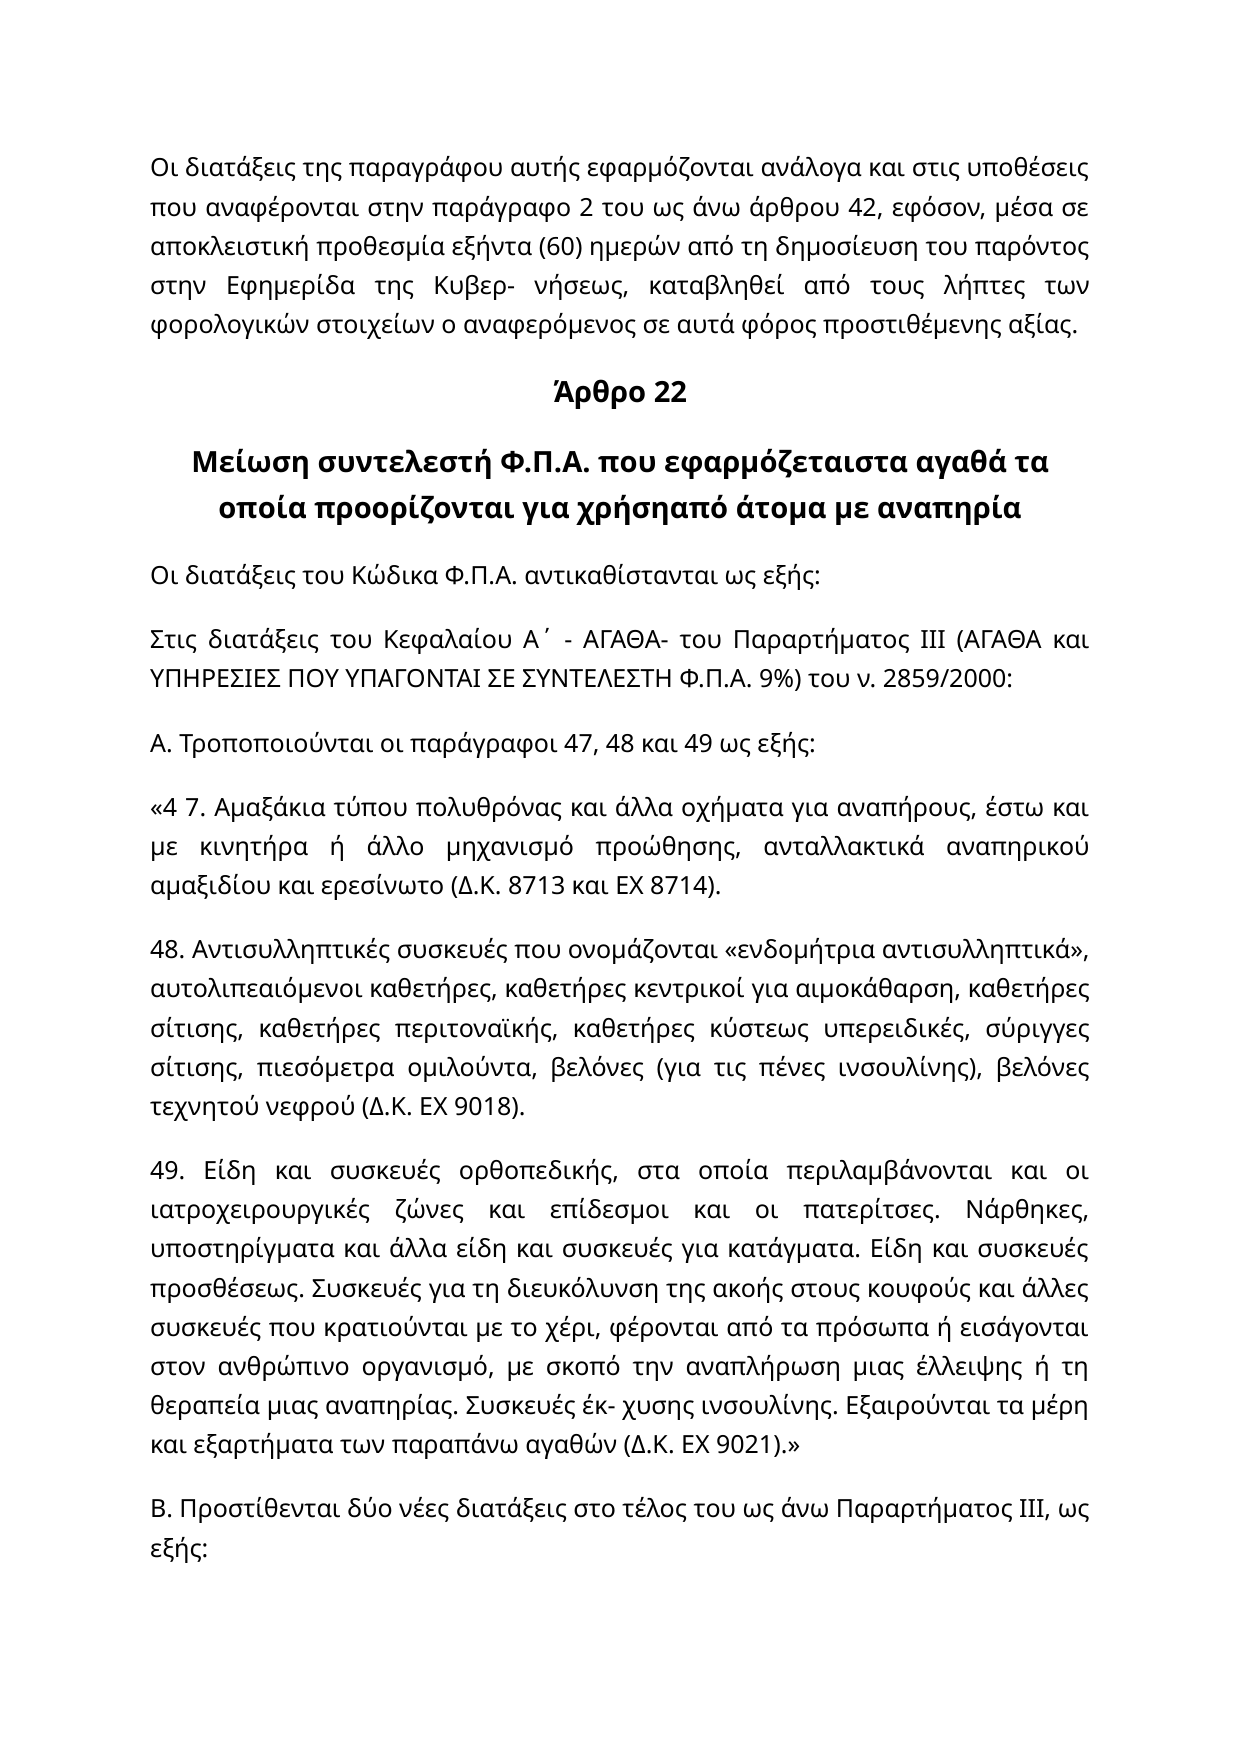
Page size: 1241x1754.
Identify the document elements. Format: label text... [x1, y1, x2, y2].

text Οι διατάξεις της παραγράφου αυτής εφαρμόζονται ανάλογα και στις υποθέσεις που αναφέρονται στην παράγραφο 2 του ως άνω άρθρου 42, εφόσον, μέσα σε αποκλειστική προθεσμία εξήντα (60) ημερών από τη δημοσίευση του παρόντος στην Εφημερίδα της Κυβερ- νήσεως, καταβληθεί από τους λήπτες των φορολογικών στοιχείων ο αναφερόμενος σε αυτά φόρος προστιθέμενης αξίας. [150, 150, 1090, 341]
text Οι διατάξεις του Κώδικα Φ.Π.Α. αντικαθίστανται ως εξής: [150, 558, 1090, 592]
text 49. Είδη και συσκευές ορθοπεδικής, στα οποία περιλαμβάνονται και οι ιατροχειρουργικές ζώνες και επίδεσμοι και οι πατερίτσες. Νάρθηκες, υποστηρίγματα και άλλα είδη και συσκευές για κατάγματα. Είδη και συσκευές προσθέσεως. Συσκευές για τη διευκόλυνση της ακοής στους κουφούς και άλλες συσκευές που κρατιούνται με το χέρι, φέρονται από τα πρόσωπα ή εισάγονται στον ανθρώπινο οργανισμό, με σκοπό την αναπλήρωση μιας έλλειψης ή τη θεραπεία μιας αναπηρίας. Συσκευές έκ- χυσης ινσουλίνης. Εξαιρούνται τα μέρη και εξαρτήματα των παραπάνω αγαθών (Δ.Κ. ΕΧ 9021).» [150, 1153, 1090, 1461]
text Β. Προστίθενται δύο νέες διατάξεις στο τέλος του ως άνω Παραρτήματος ΙΙΙ, ως εξής: [150, 1491, 1090, 1564]
subtitle Άρθρο 22 [150, 371, 1090, 411]
subtitle Μείωση συντελεστή Φ.Π.Α. που εφαρμόζεταιστα αγαθά τα οποία προορίζονται για χρήσηαπό άτομα με αναπηρία [150, 441, 1090, 527]
text «4 7. Αμαξάκια τύπου πολυθρόνας και άλλα οχήματα για αναπήρους, έστω και με κινητήρα ή άλλο μηχανισμό προώθησης, ανταλλακτικά αναπηρικού αμαξιδίου και ερεσίνωτο (Δ.Κ. 8713 και ΕΧ 8714). [150, 789, 1090, 902]
text Στις διατάξεις του Κεφαλαίου A΄ - ΑΓΑΘΑ- του Παραρτήματος ΙΙΙ (ΑΓΑΘΑ και ΥΠΗΡΕΣΙΕΣ ΠΟΥ ΥΠΑΓΟΝΤΑΙ ΣΕ ΣΥΝΤΕΛΕΣΤΗ Φ.Π.Α. 9%) του ν. 2859/2000: [150, 622, 1090, 695]
text Α. Τροποποιούνται οι παράγραφοι 47, 48 και 49 ως εξής: [150, 725, 1090, 759]
text 48. Αντισυλληπτικές συσκευές που ονομάζονται «ενδομήτρια αντισυλληπτικά», αυτολιπεαιόμενοι καθετήρες, καθετήρες κεντρικοί για αιμοκάθαρση, καθετήρες σίτισης, καθετήρες περιτοναϊκής, καθετήρες κύστεως υπερειδικές, σύριγγες σίτισης, πιεσόμετρα ομιλούντα, βελόνες (για τις πένες ινσουλίνης), βελόνες τεχνητού νεφρού (Δ.Κ. ΕΧ 9018). [150, 932, 1090, 1123]
